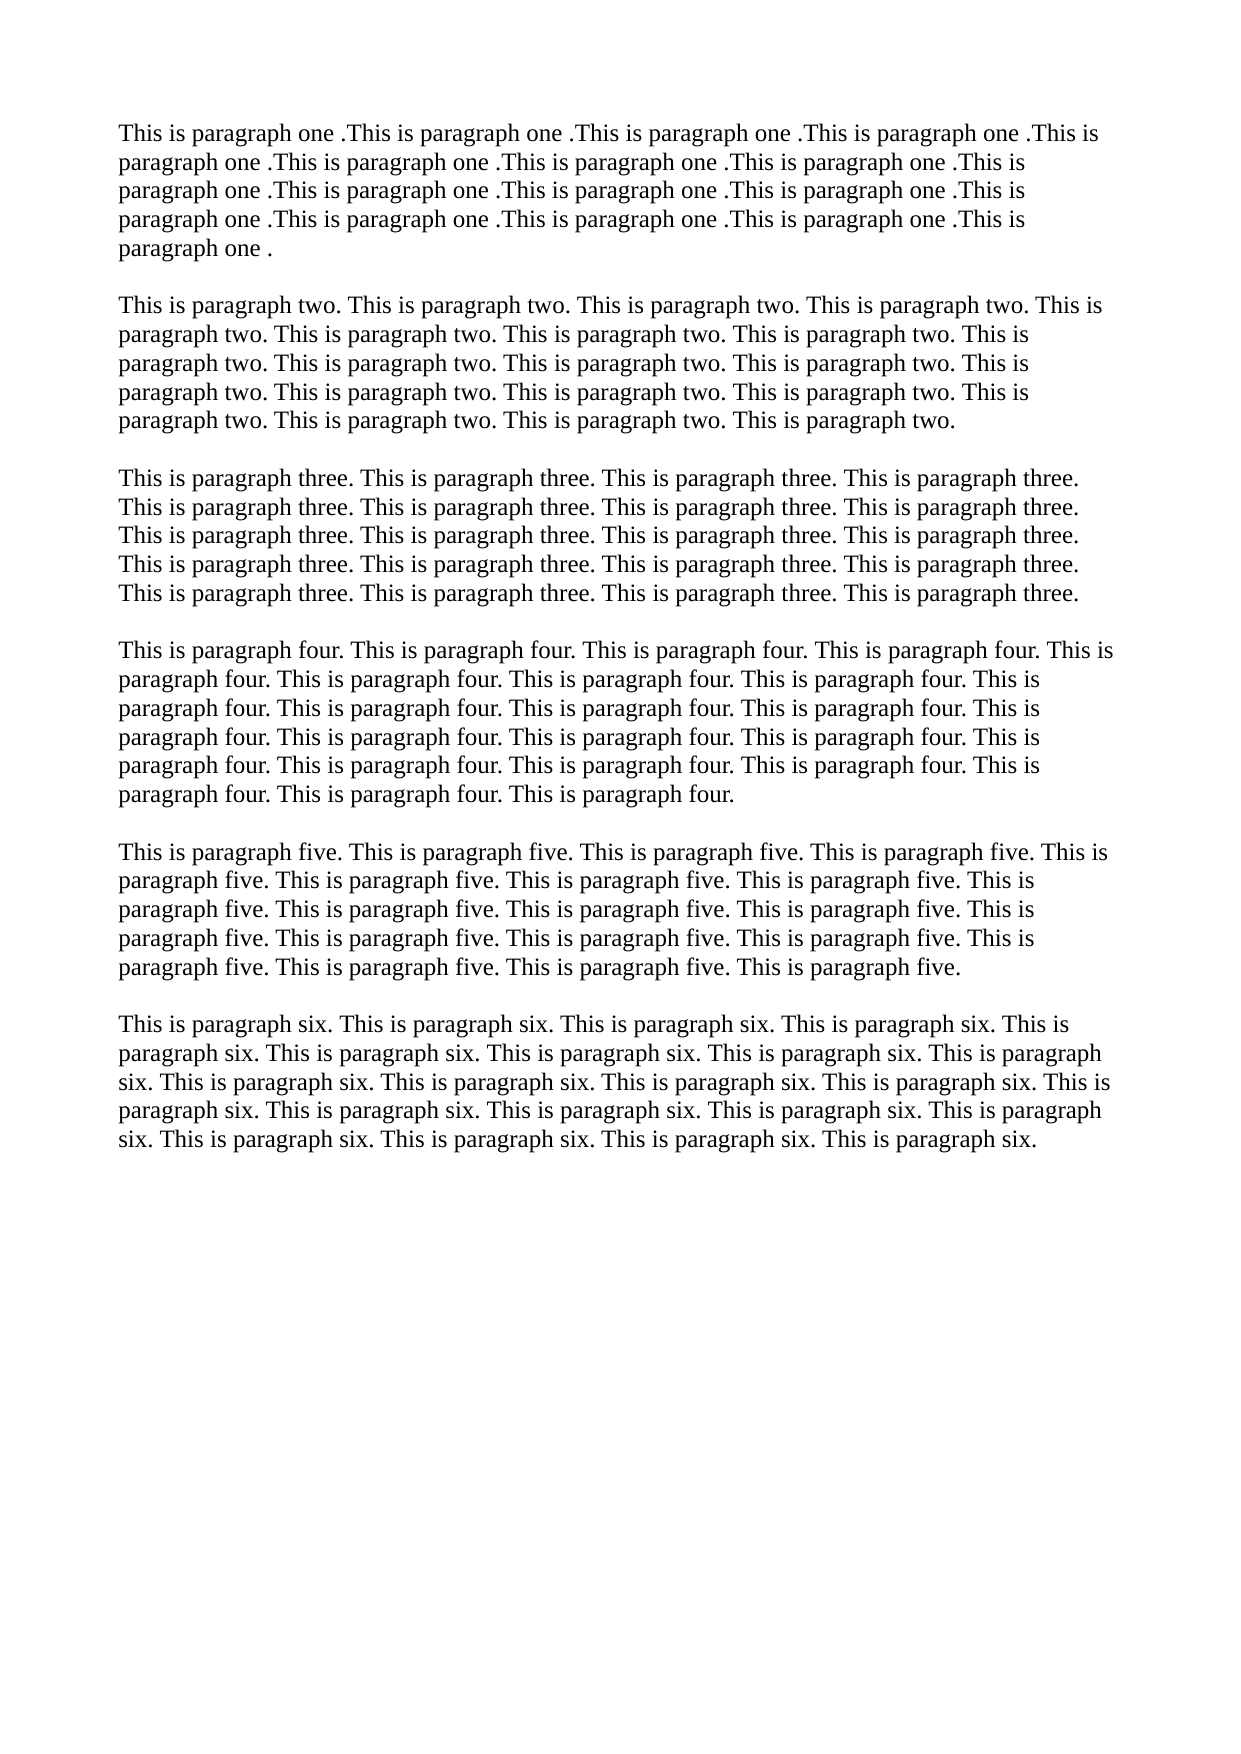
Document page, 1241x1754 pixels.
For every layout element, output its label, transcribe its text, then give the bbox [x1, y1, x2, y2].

text This is paragraph two. This is paragraph two. This is paragraph two. This is paragraph two. This is paragraph two. This is paragraph two. This is paragraph two. This is paragraph two. This is paragraph two. This is paragraph two. This is paragraph two. This is paragraph two. This is paragraph two. This is paragraph two. This is paragraph two. This is paragraph two. This is paragraph two. This is paragraph two. This is paragraph two. This is paragraph two. [118, 291, 1122, 434]
text This is paragraph three. This is paragraph three. This is paragraph three. This is paragraph three. This is paragraph three. This is paragraph three. This is paragraph three. This is paragraph three. This is paragraph three. This is paragraph three. This is paragraph three. This is paragraph three. This is paragraph three. This is paragraph three. This is paragraph three. This is paragraph three. This is paragraph three. This is paragraph three. This is paragraph three. This is paragraph three. [118, 463, 1122, 607]
text This is paragraph six. This is paragraph six. This is paragraph six. This is paragraph six. This is paragraph six. This is paragraph six. This is paragraph six. This is paragraph six. This is paragraph six. This is paragraph six. This is paragraph six. This is paragraph six. This is paragraph six. This is paragraph six. This is paragraph six. This is paragraph six. This is paragraph six. This is paragraph six. This is paragraph six. This is paragraph six. This is paragraph six. This is paragraph six. [118, 1009, 1122, 1153]
text This is paragraph four. This is paragraph four. This is paragraph four. This is paragraph four. This is paragraph four. This is paragraph four. This is paragraph four. This is paragraph four. This is paragraph four. This is paragraph four. This is paragraph four. This is paragraph four. This is paragraph four. This is paragraph four. This is paragraph four. This is paragraph four. This is paragraph four. This is paragraph four. This is paragraph four. This is paragraph four. This is paragraph four. This is paragraph four. This is paragraph four. [118, 636, 1122, 808]
text This is paragraph five. This is paragraph five. This is paragraph five. This is paragraph five. This is paragraph five. This is paragraph five. This is paragraph five. This is paragraph five. This is paragraph five. This is paragraph five. This is paragraph five. This is paragraph five. This is paragraph five. This is paragraph five. This is paragraph five. This is paragraph five. This is paragraph five. This is paragraph five. This is paragraph five. This is paragraph five. [118, 837, 1122, 981]
text This is paragraph one .This is paragraph one .This is paragraph one .This is paragraph one .This is paragraph one .This is paragraph one .This is paragraph one .This is paragraph one .This is paragraph one .This is paragraph one .This is paragraph one .This is paragraph one .This is paragraph one .This is paragraph one .This is paragraph one .This is paragraph one .This is paragraph one . [118, 118, 1122, 262]
